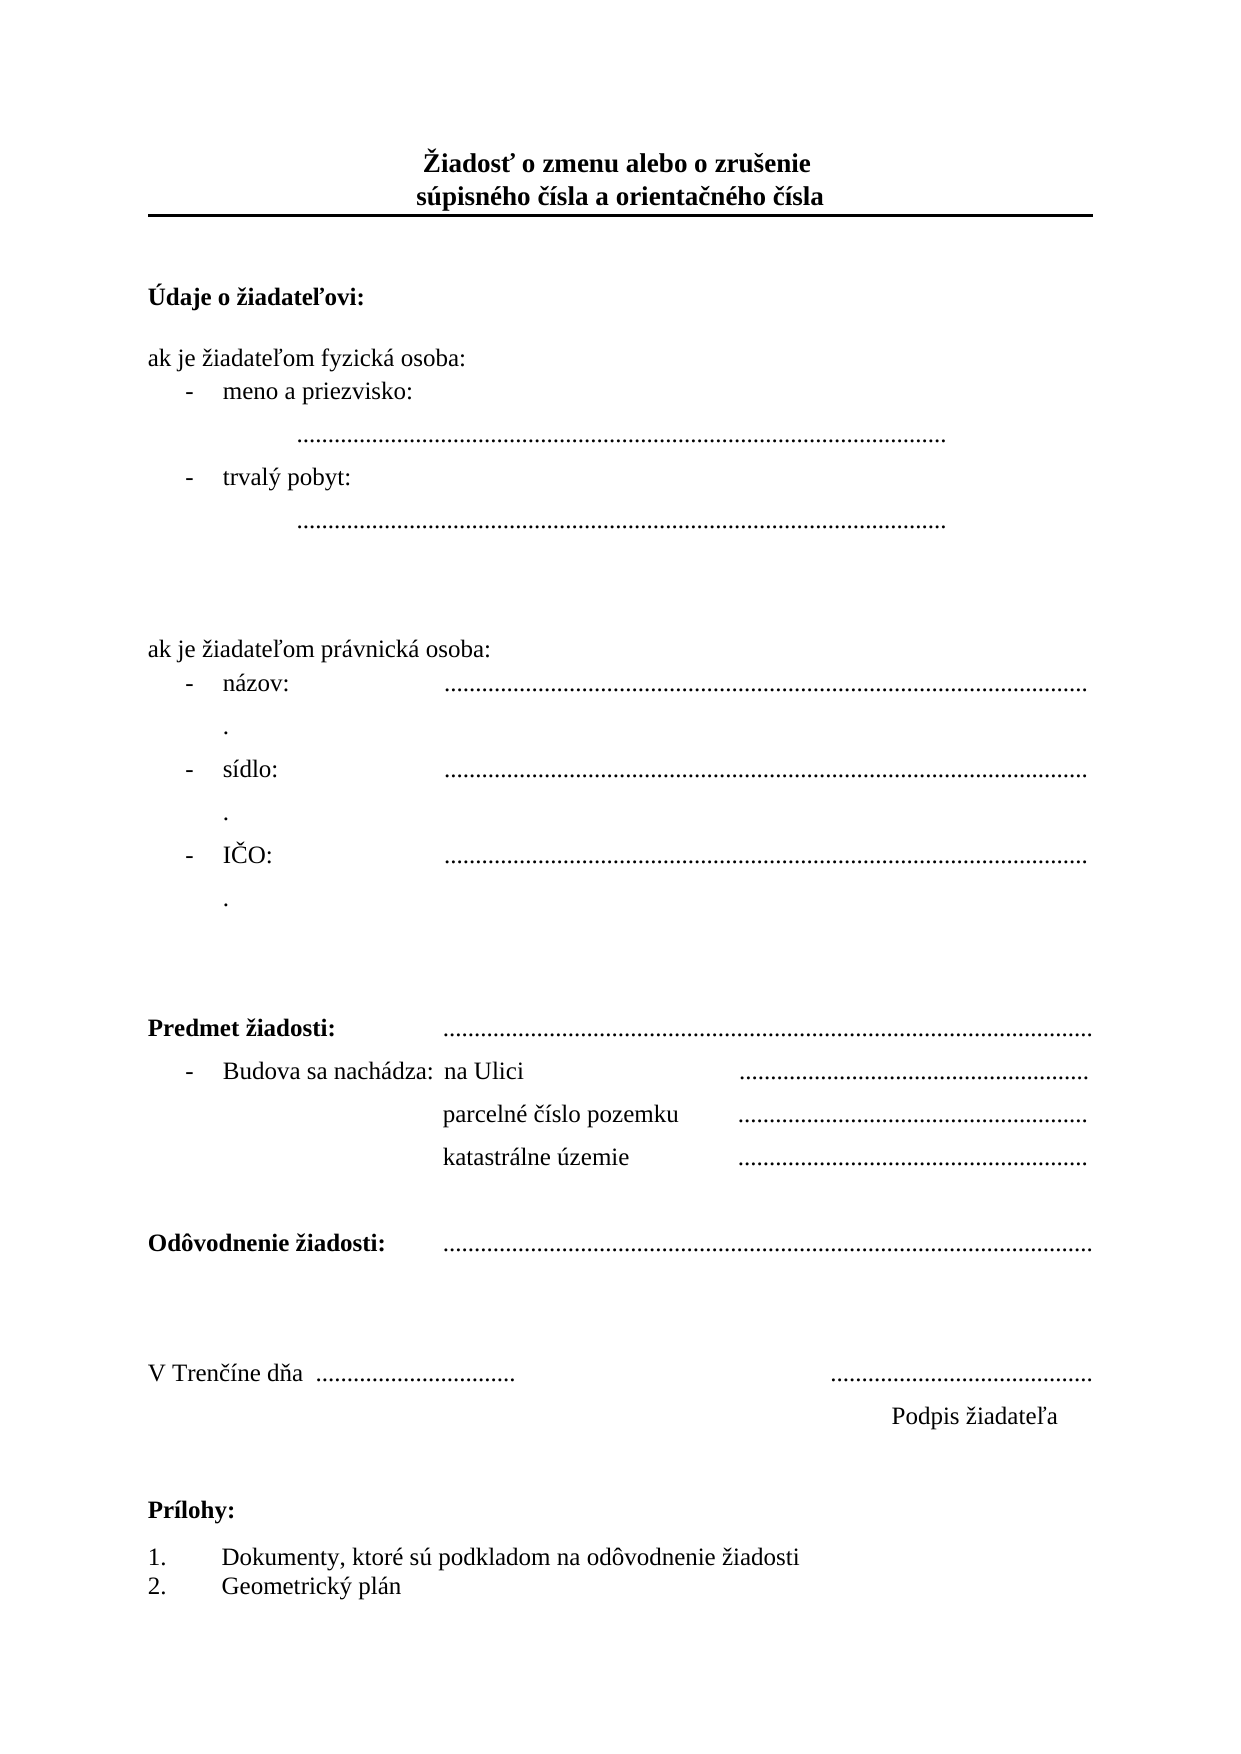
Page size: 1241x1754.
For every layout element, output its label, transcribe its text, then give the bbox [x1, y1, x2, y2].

text parcelné číslo pozemku ........................................................ [148, 1099, 1093, 1128]
list názov: ........................................................................................................ [185, 668, 1093, 739]
list Budova sa nachádza: na Ulici ........................................................ [185, 1056, 1093, 1084]
text ak je žiadateľom fyzická osoba: [148, 343, 1093, 372]
list Dokumenty, ktoré sú podkladom na odôvodnenie žiadosti [148, 1542, 1093, 1571]
list sídlo: ........................................................................................................ [185, 754, 1093, 826]
text Žiadosť o zmenu alebo o zrušenie [148, 148, 1093, 179]
text Podpis žiadateľa [148, 1401, 1093, 1429]
list IČO: ........................................................................................................ [185, 840, 1093, 912]
list meno a priezvisko: ........................................................................................................ [185, 376, 1093, 448]
text Predmet žiadosti: ........................................................................................................ [148, 1013, 1093, 1041]
text Odôvodnenie žiadosti: ........................................................................................................ [148, 1228, 1093, 1257]
text katastrálne územie ........................................................ [148, 1142, 1093, 1171]
text ak je žiadateľom právnická osoba: [148, 634, 1093, 663]
text Prílohy: [148, 1495, 1093, 1524]
list trvalý pobyt: ........................................................................................................ [185, 462, 1093, 534]
text V Trenčíne dňa ................................ .......................................... [148, 1358, 1093, 1386]
list Geometrický plán [148, 1571, 1093, 1599]
text súpisného čísla a orientačného čísla [148, 181, 1093, 214]
text Údaje o žiadateľovi: [148, 282, 1093, 311]
